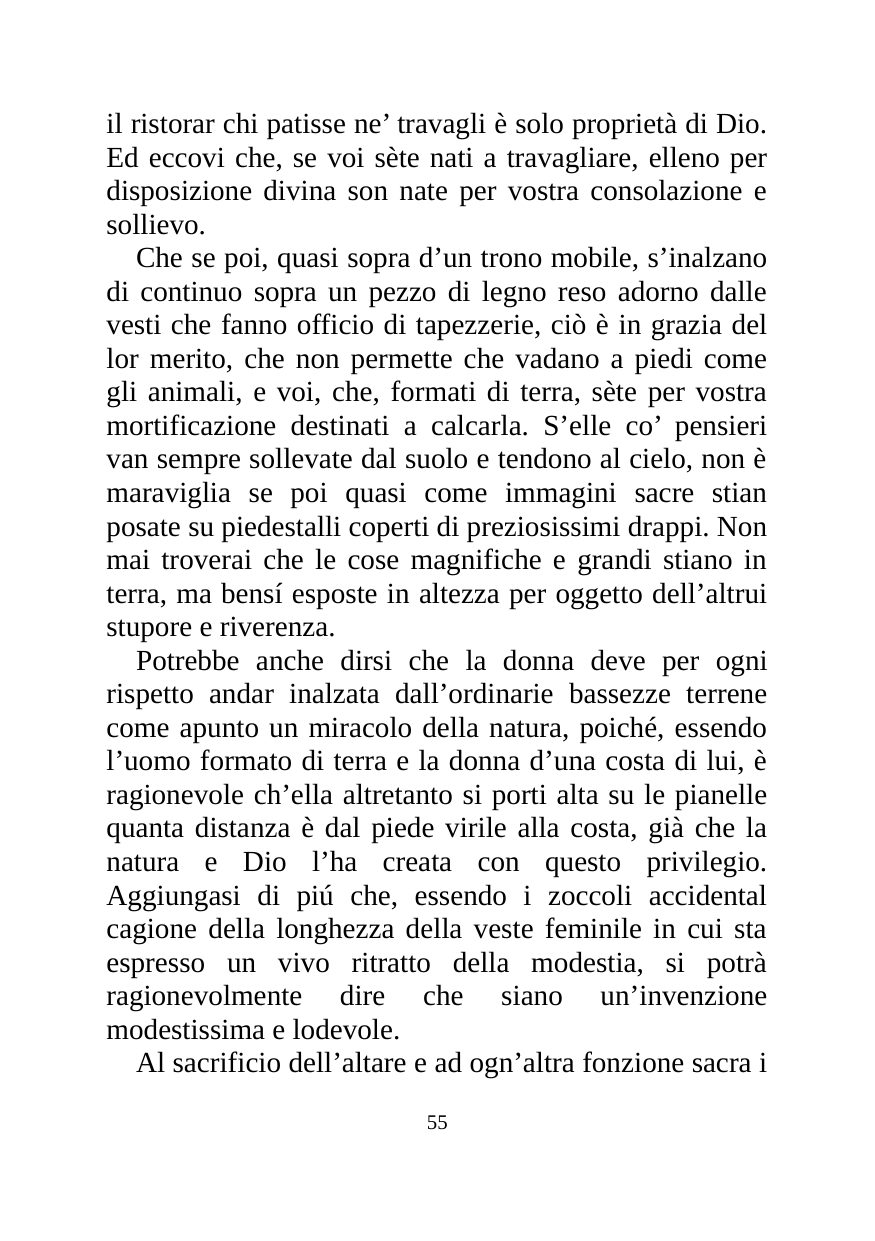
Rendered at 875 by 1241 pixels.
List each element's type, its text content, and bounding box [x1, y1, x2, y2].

text Che se poi, quasi sopra d’un trono mobile, s’inalzano di continuo sopra un pezzo di legno reso adorno dalle vesti che fanno officio di tapezzerie, ciò è in grazia del lor merito, che non permette che vadano a piedi come gli animali, e voi, che, formati di terra, sète per vostra mortificazione destinati a calcarla. S’elle co’ pensieri van sempre sollevate dal suolo e tendono al cielo, non è maraviglia se poi quasi come immagini sacre stian posate su piedestalli coperti di preziosissimi drappi. Non mai troverai che le cose magnifiche e grandi stiano in terra, ma bensí esposte in altezza per oggetto dell’altrui stupore e riverenza. [106, 240, 768, 643]
text Al sacrificio dell’altare e ad ogn’altra fonzione sacra i [106, 1045, 768, 1079]
text Potrebbe anche dirsi che la donna deve per ogni rispetto andar inalzata dall’ordinarie bassezze terrene come apunto un miracolo della natura, poiché, essendo l’uomo formato di terra e la donna d’una costa di lui, è ragionevole ch’ella altretanto si porti alta su le pianelle quanta distanza è dal piede virile alla costa, già che la natura e Dio l’ha creata con questo privilegio. Aggiungasi di piú che, essendo i zoccoli accidental cagione della longhezza della veste feminile in cui sta espresso un vivo ritratto della modestia, si potrà ragionevolmente dire che siano un’invenzione modestissima e lodevole. [106, 643, 768, 1045]
text il ristorar chi patisse ne’ travagli è solo proprietà di Dio. Ed eccovi che, se voi sète nati a travagliare, elleno per disposizione divina son nate per vostra consolazione e sollievo. [106, 106, 768, 240]
